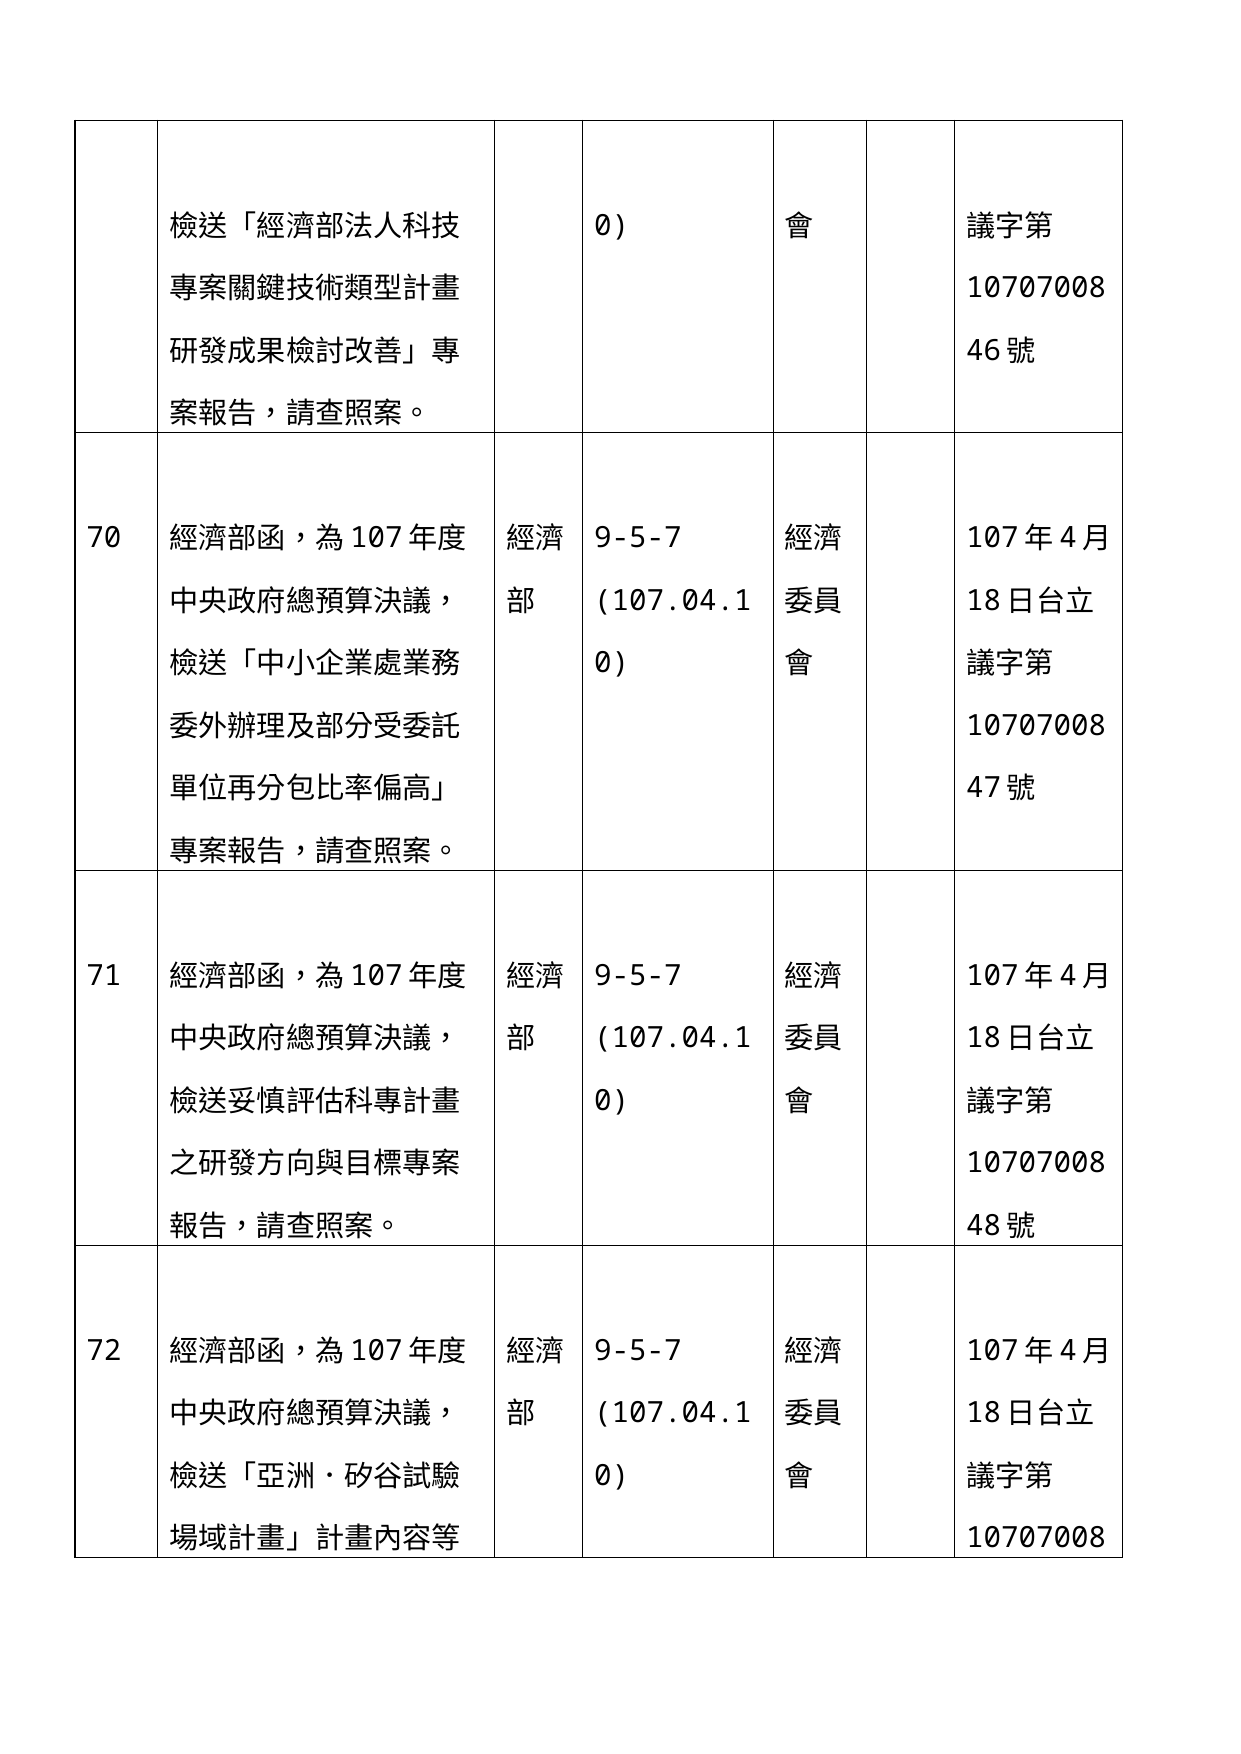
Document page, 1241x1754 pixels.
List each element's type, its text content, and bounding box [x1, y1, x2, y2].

table_cell 70 [76, 433, 157, 869]
table_cell [867, 433, 954, 869]
table_cell 107年4月18日台立議字第1070700848號 [955, 871, 1122, 1244]
table_cell 經濟部函，為107年度中央政府總預算決議，檢送「亞洲．矽谷試驗場域計畫」計畫內容等 [158, 1246, 494, 1557]
table_cell 9-5-7 (107.04.10) [583, 433, 773, 869]
table_cell 經濟委員會 [774, 433, 866, 869]
table_cell 0) [583, 121, 773, 432]
table_cell [76, 121, 157, 432]
table_cell [867, 871, 954, 1244]
table_cell 經濟部函，為107年度中央政府總預算決議，檢送妥慎評估科專計畫之研發方向與目標專案報告，請查照案。 [158, 871, 494, 1244]
table_cell [495, 121, 582, 432]
table_cell 107年4月18日台立議字第1070700847號 [955, 433, 1122, 869]
table_cell 9-5-7 (107.04.10) [583, 871, 773, 1244]
table_cell 71 [76, 871, 157, 1244]
table_cell 會 [774, 121, 866, 432]
table_cell 經濟委員會 [774, 1246, 866, 1557]
table_cell 72 [76, 1246, 157, 1557]
table_cell 議字第1070700846號 [955, 121, 1122, 432]
table_cell 檢送「經濟部法人科技專案關鍵技術類型計畫研發成果檢討改善」專案報告，請查照案。 [158, 121, 494, 432]
table_cell [867, 1246, 954, 1557]
table_cell 經濟部函，為107年度中央政府總預算決議，檢送「中小企業處業務委外辦理及部分受委託單位再分包比率偏高」專案報告，請查照案。 [158, 433, 494, 869]
table_cell 107年4月18日台立議字第10707008 [955, 1246, 1122, 1557]
table_cell 經濟委員會 [774, 871, 866, 1244]
table_cell 經濟部 [495, 1246, 582, 1557]
table_cell 9-5-7 (107.04.10) [583, 1246, 773, 1557]
table_cell 經濟部 [495, 433, 582, 869]
table_cell [867, 121, 954, 432]
table_cell 經濟部 [495, 871, 582, 1244]
